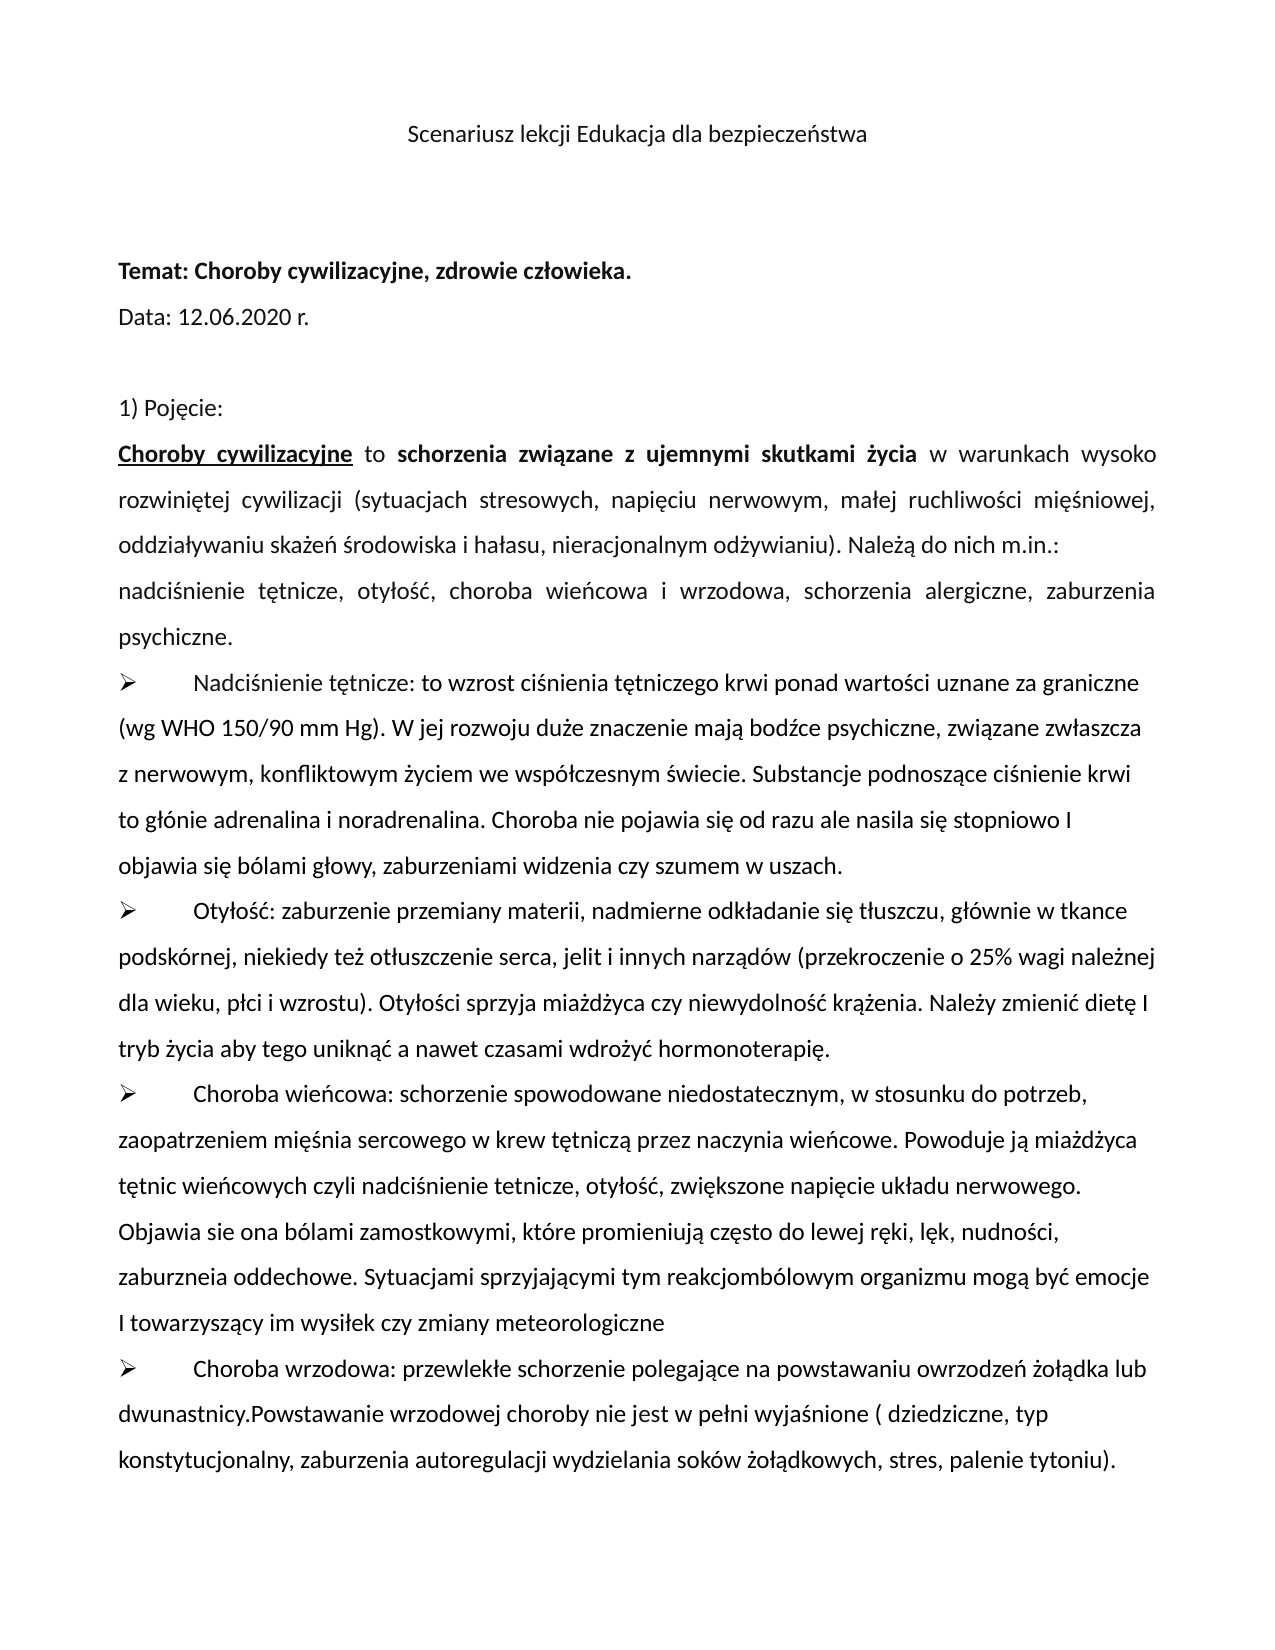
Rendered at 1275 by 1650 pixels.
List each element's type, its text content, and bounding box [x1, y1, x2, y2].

text 1) Pojęcie: [118, 392, 1157, 423]
list Choroba wrzodowa: przewlekłe schorzenie polegające na powstawaniu owrzodzeń żołądka lub dwunastnicy.Powstawanie wrzodowej choroby nie jest w pełni wyjaśnione ( dziedziczne, typ konstytucjonalny, zaburzenia autoregulacji wydzielania soków żołądkowych, stres, palenie tytoniu). [118, 1353, 1157, 1475]
text nadciśnienie tętnicze, otyłość, choroba wieńcowa i wrzodowa, schorzenia alergiczne, zaburzenia psychiczne. [118, 575, 1157, 652]
list Otyłość: zaburzenie przemiany materii, nadmierne odkładanie się tłuszczu, głównie w tkance podskórnej, niekiedy też otłuszczenie serca, jelit i innych narządów (przekroczenie o 25% wagi należnej dla wieku, płci i wzrostu). Otyłości sprzyja miażdżyca czy niewydolność krążenia. Należy zmienić dietę I tryb życia aby tego uniknąć a nawet czasami wdrożyć hormonoterapię. [118, 896, 1157, 1063]
text Data: 12.06.2020 r. [118, 301, 1157, 332]
text Temat: Choroby cywilizacyjne, zdrowie człowieka. [118, 255, 1157, 286]
text Choroby cywilizacyjne to schorzenia związane z ujemnymi skutkami życia w warunkach wysoko rozwiniętej cywilizacji (sytuacjach stresowych, napięciu nerwowym, małej ruchliwości mięśniowej, oddziaływaniu skażeń środowiska i hałasu, nieracjonalnym odżywianiu). Należą do nich m.in.: [118, 438, 1157, 560]
list Nadciśnienie tętnicze: to wzrost ciśnienia tętniczego krwi ponad wartości uznane za graniczne (wg WHO 150/90 mm Hg). W jej rozwoju duże znaczenie mają bodźce psychiczne, związane zwłaszcza z nerwowym, konfliktowym życiem we współczesnym świecie. Substancje podnoszące ciśnienie krwi to głónie adrenalina i noradrenalina. Choroba nie pojawia się od razu ale nasila się stopniowo I objawia się bólami głowy, zaburzeniami widzenia czy szumem w uszach. [118, 667, 1157, 880]
text Scenariusz lekcji Edukacja dla bezpieczeństwa [118, 118, 1157, 149]
list Choroba wieńcowa: schorzenie spowodowane niedostatecznym, w stosunku do potrzeb, zaopatrzeniem mięśnia sercowego w krew tętniczą przez naczynia wieńcowe. Powoduje ją miażdżyca tętnic wieńcowych czyli nadciśnienie tetnicze, otyłość, zwiększone napięcie układu nerwowego. Objawia sie ona bólami zamostkowymi, które promieniują często do lewej ręki, lęk, nudności, zaburzneia oddechowe. Sytuacjami sprzyjającymi tym reakcjombólowym organizmu mogą być emocje I towarzyszący im wysiłek czy zmiany meteorologiczne [118, 1078, 1157, 1338]
